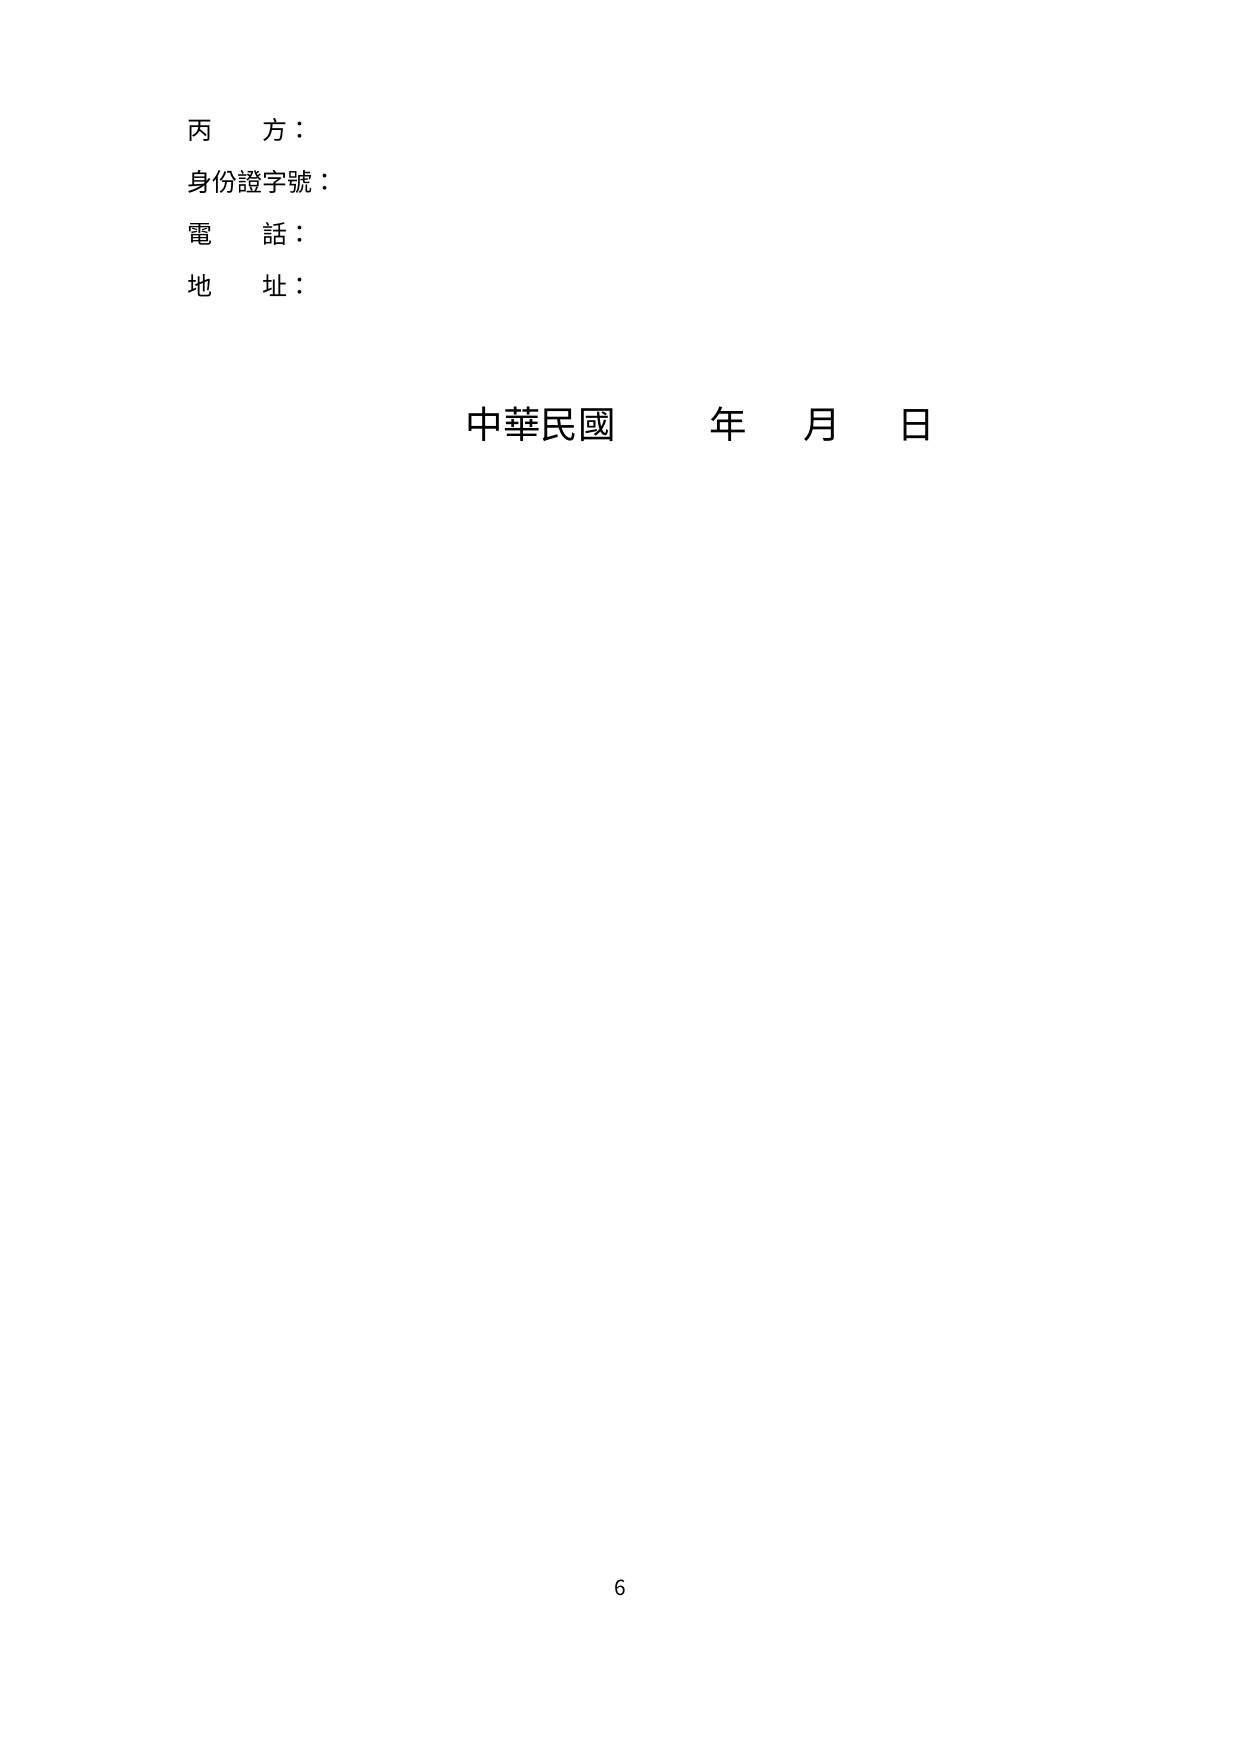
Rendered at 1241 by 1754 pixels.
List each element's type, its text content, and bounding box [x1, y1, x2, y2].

text 地 址： [187, 267, 1038, 303]
text 中華民國 年 月 日 [382, 405, 1018, 447]
text 丙 方： [187, 111, 1038, 146]
text 身份證字號： [187, 163, 1038, 198]
text 電 話： [187, 215, 1038, 251]
